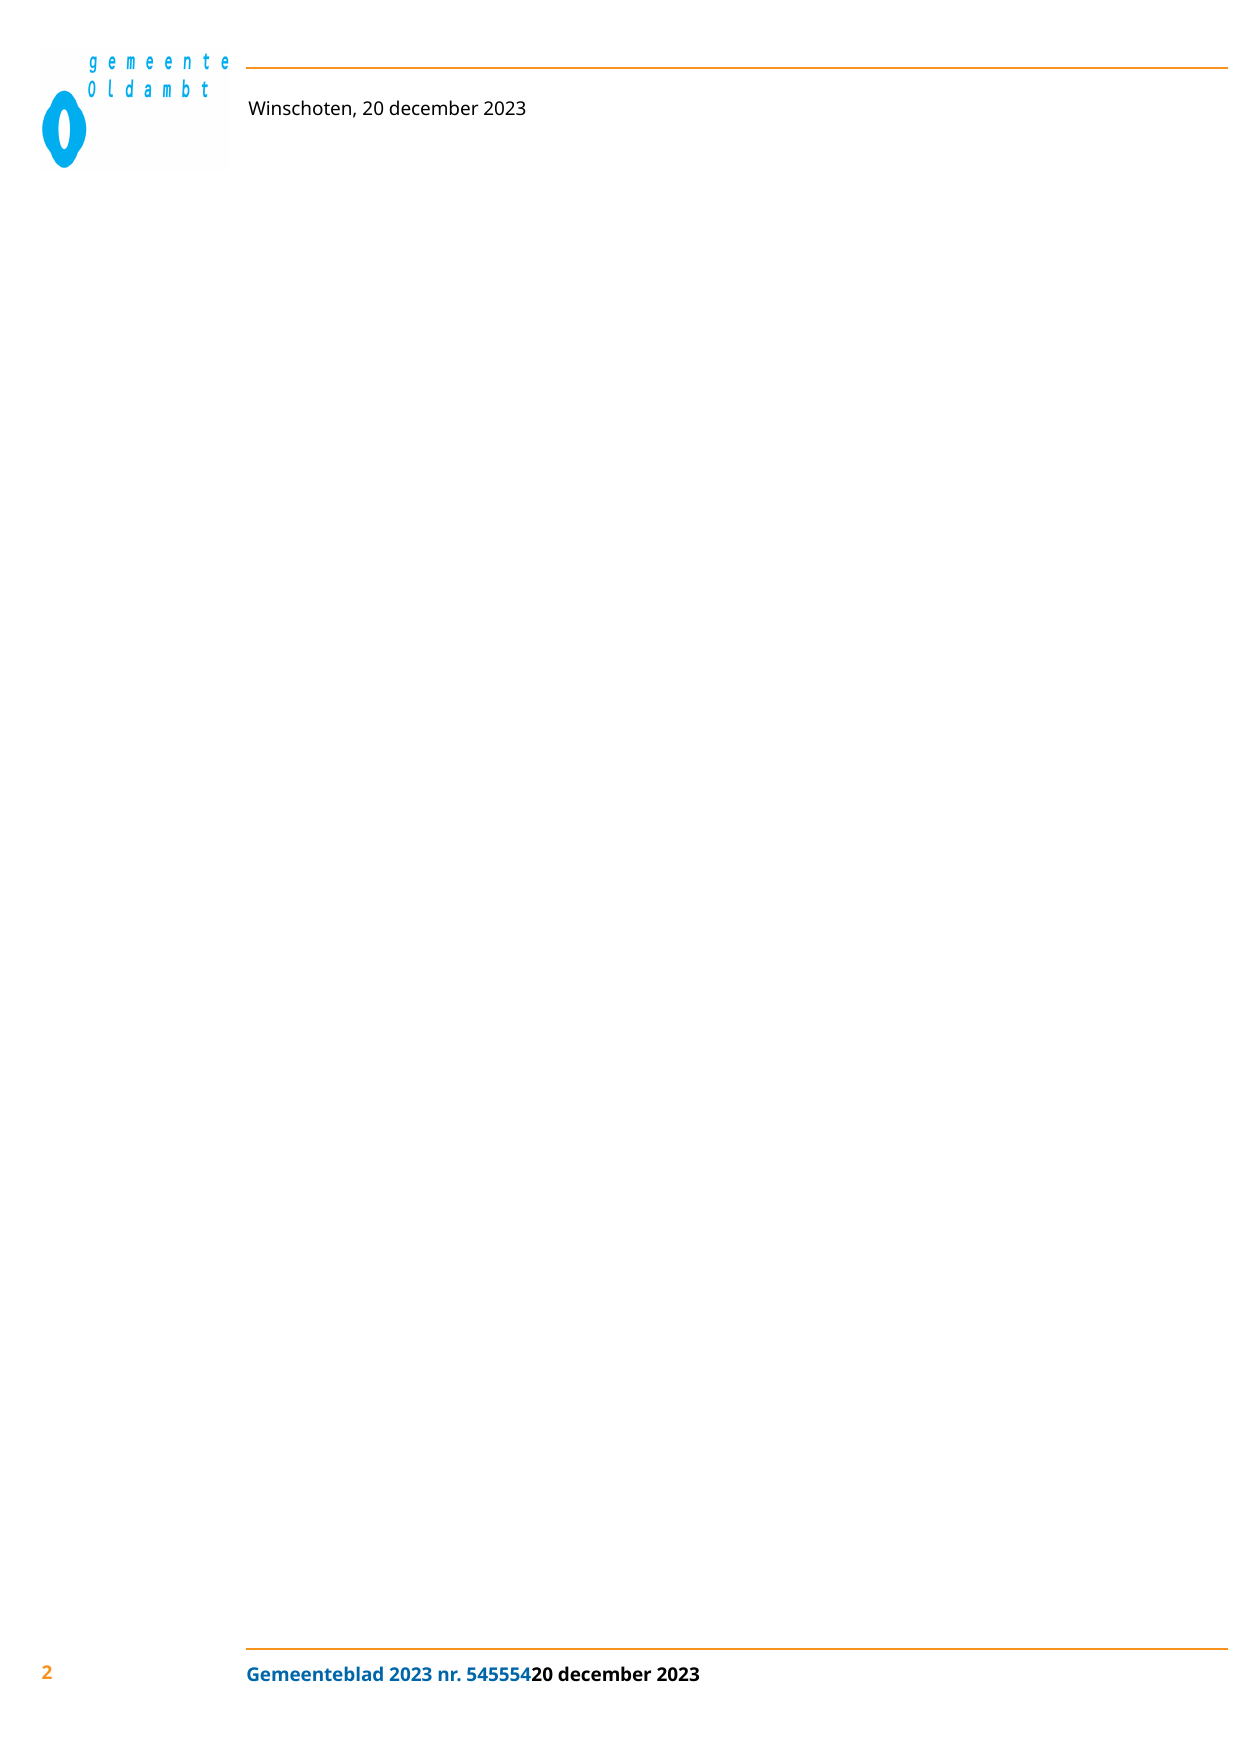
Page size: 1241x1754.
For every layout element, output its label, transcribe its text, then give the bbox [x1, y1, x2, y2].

picture [41, 47, 231, 172]
text Winschoten, 20 december 2023 [248, 95, 1152, 121]
